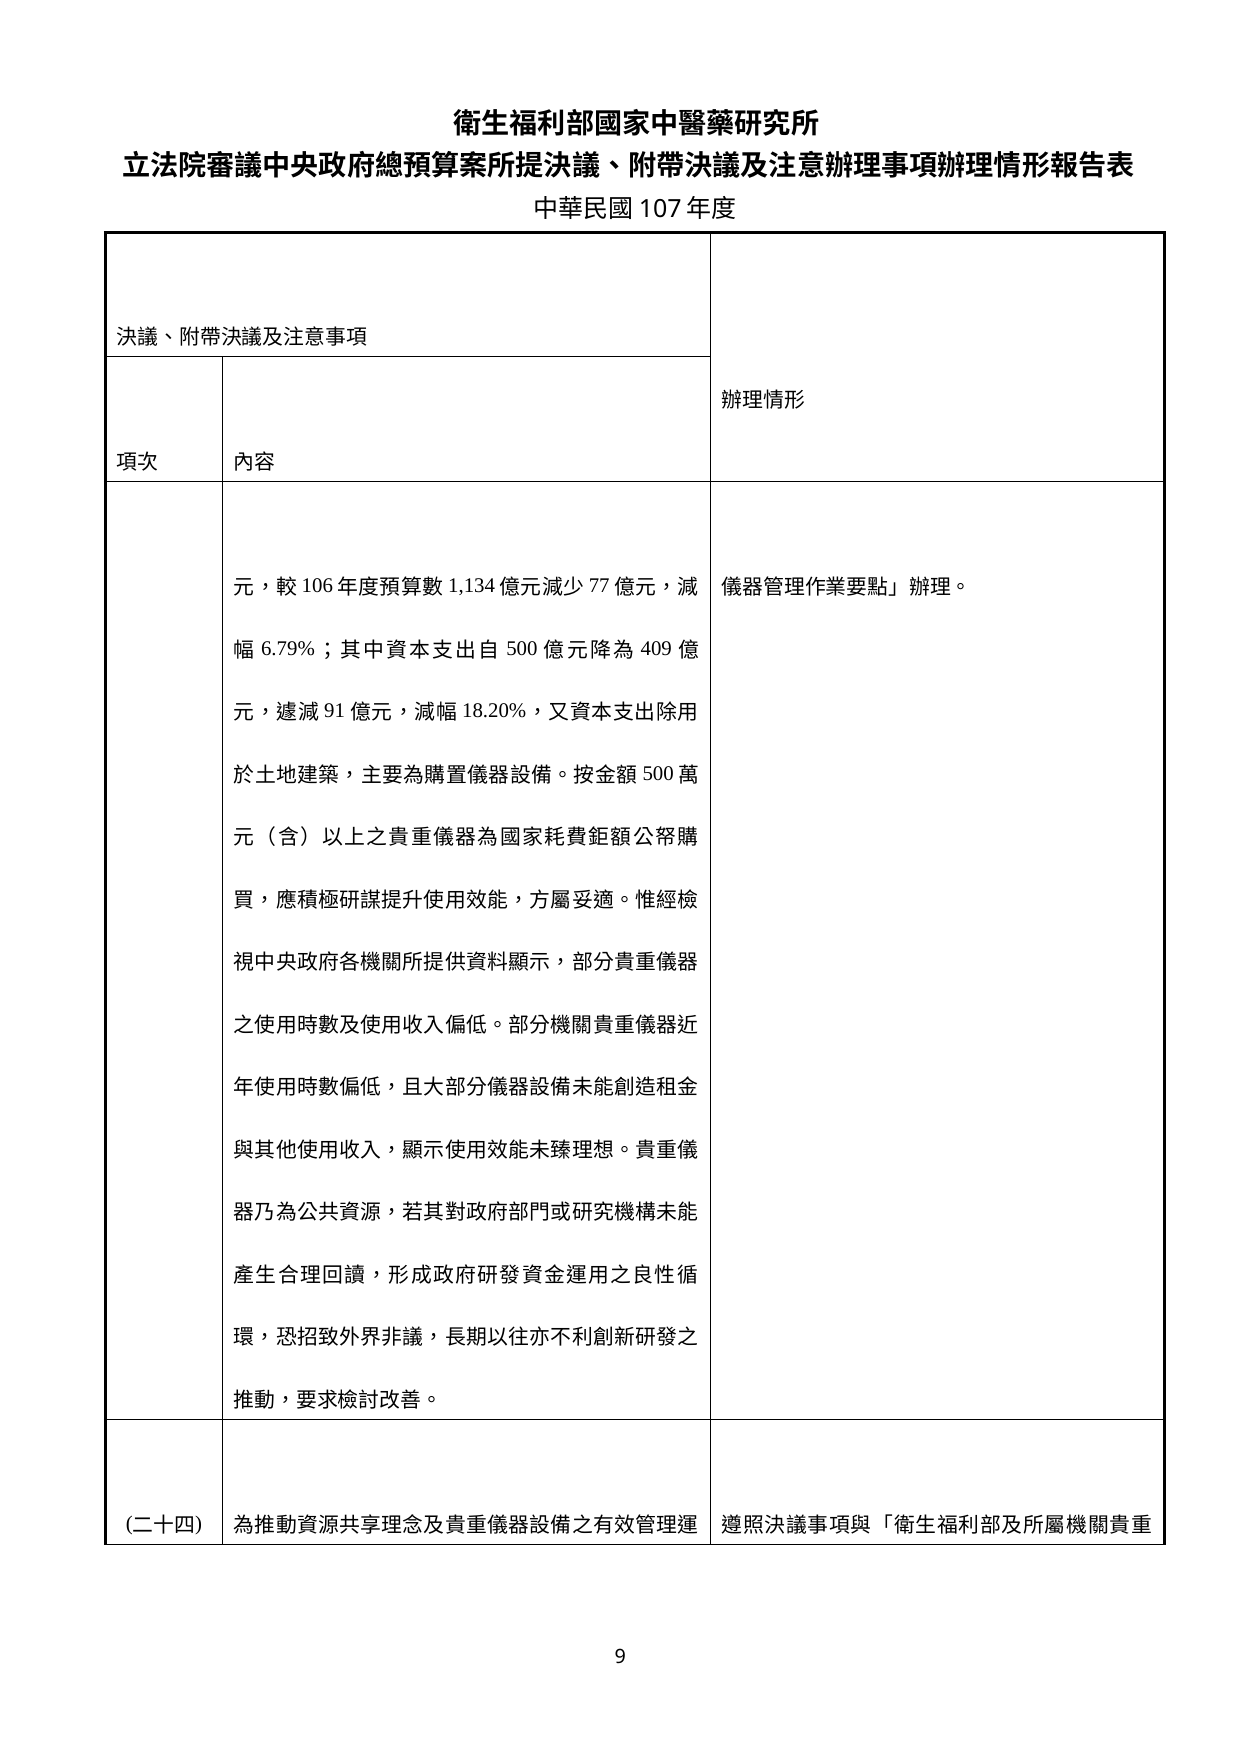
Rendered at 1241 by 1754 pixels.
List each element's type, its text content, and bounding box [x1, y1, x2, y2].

table_cell (二十四) [107, 1420, 222, 1544]
table_header 決議、附帶決議及注意事項 [107, 234, 710, 356]
table_cell 項次 [107, 357, 222, 481]
table_cell 內容 [223, 357, 710, 481]
table_cell 元，較106年度預算數1,134億元減少77億元，減幅6.79%；其中資本支出自500億元降為409億元，遽減91億元，減幅18.20%，又資本支出除用於土地建築，主要為購置儀器設備。按金額500萬元（含）以上之貴重儀器為國家耗費鉅額公帑購買，應積極研謀提升使用效能，方屬妥適。惟經檢視中央政府各機關所提供資料顯示，部分貴重儀器之使用時數及使用收入偏低。部分機關貴重儀器近年使用時數偏低，且大部分儀器設備未能創造租金與其他使用收入，顯示使用效能未臻理想。貴重儀器乃為公共資源，若其對政府部門或研究機構未能產生合理回讀，形成政府研發資金運用之良性循環，恐招致外界非議，長期以往亦不利創新研發之推動，要求檢討改善。 [223, 482, 710, 1419]
table_header 辦理情形 [711, 234, 1163, 481]
table_cell 遵照決議事項與「衛生福利部及所屬機關貴重 [711, 1420, 1163, 1544]
table_cell 為推動資源共享理念及貴重儀器設備之有效管理運 [223, 1420, 710, 1544]
table_cell 儀器管理作業要點」辦理。 [711, 482, 1163, 1419]
table_cell [107, 482, 222, 1419]
